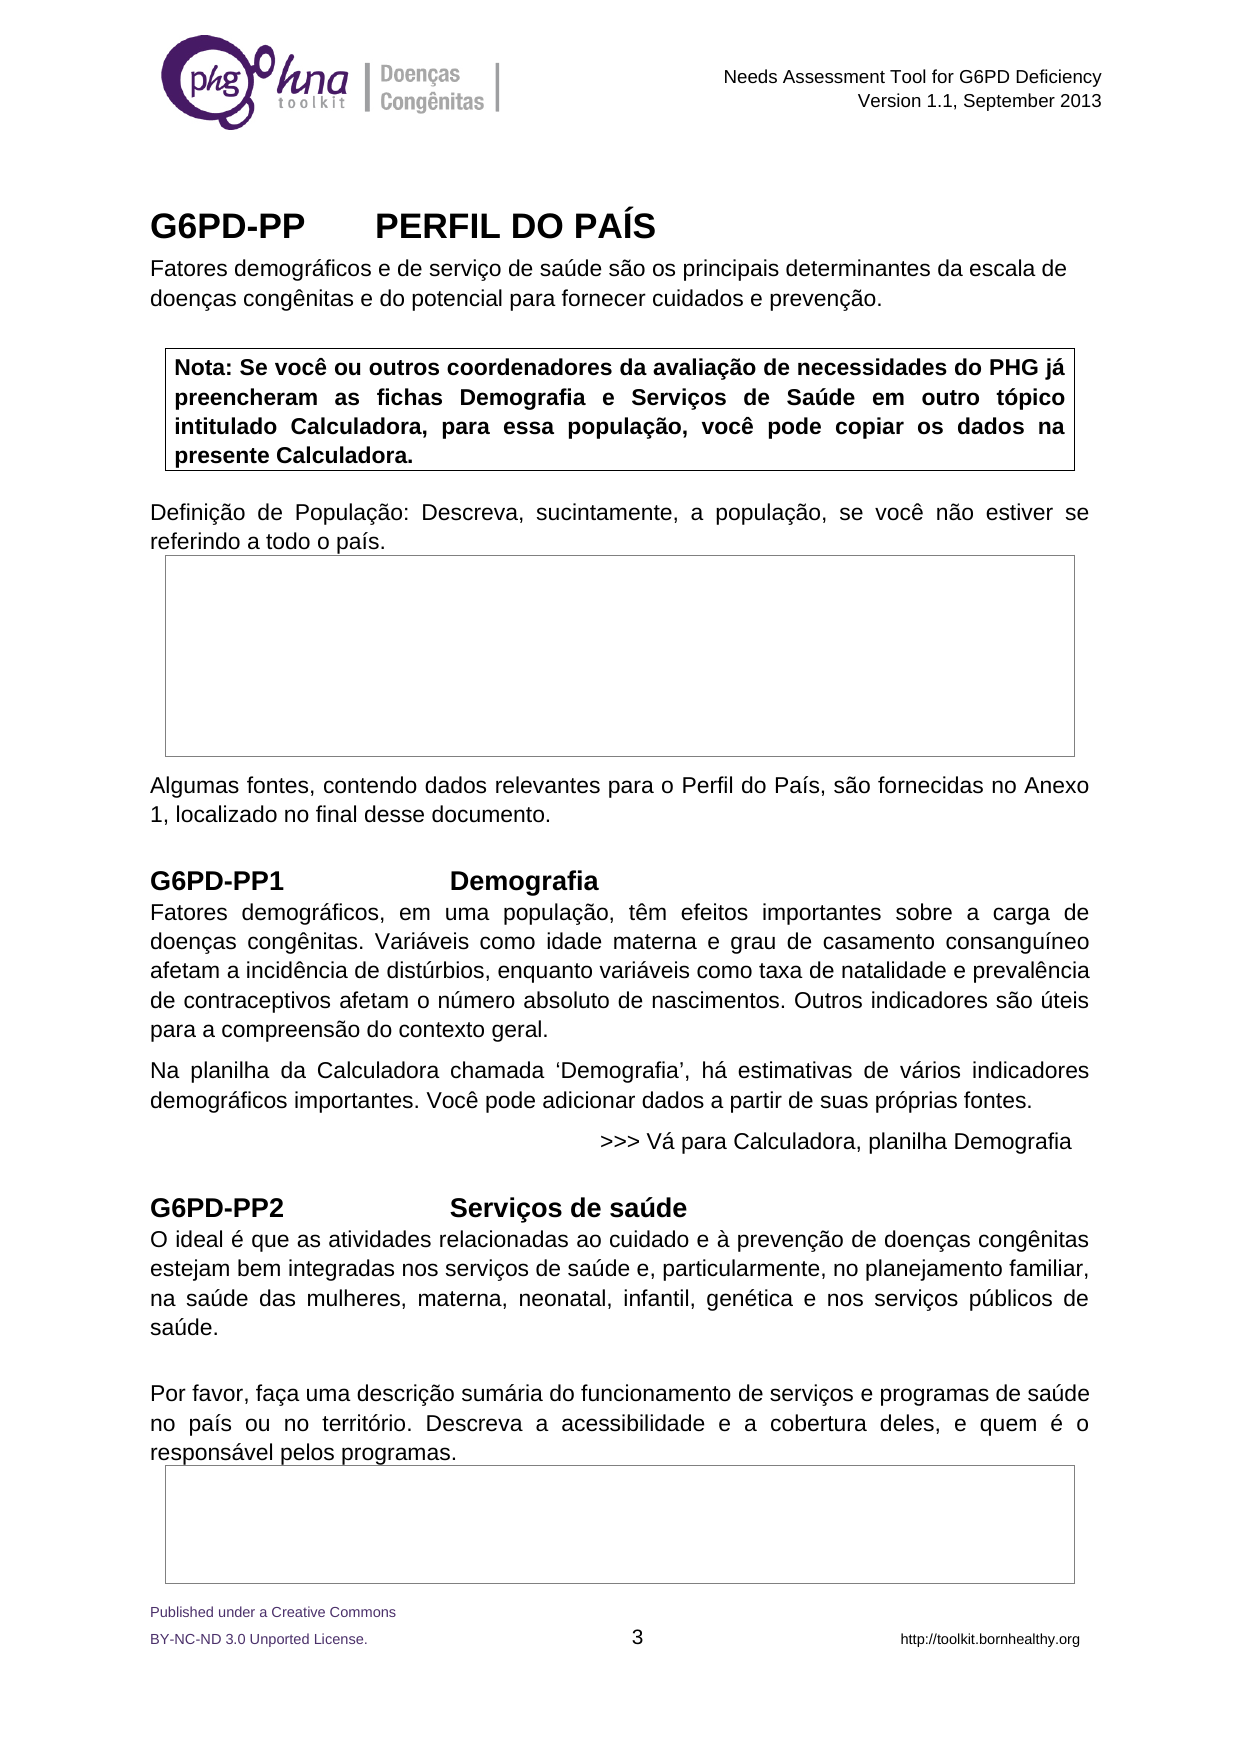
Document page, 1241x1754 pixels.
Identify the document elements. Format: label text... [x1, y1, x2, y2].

subtitle G6PD-PP2 Serviços de saúde [150, 1192, 1090, 1223]
text Nota: Se você ou outros coordenadores da avaliação de necessidades do PHG já preencheram as fichas Demografia e Serviços de Saúde em outro tópico intitulado Calculadora, para essa população, você pode copiar os dados na presente Calculadora. [166, 349, 1074, 470]
text Algumas fontes, contendo dados relevantes para o Perfil do País, são fornecidas no Anexo 1, localizado no final desse documento. [150, 769, 1090, 827]
subtitle G6PD-PP1 Demografia [150, 865, 1090, 896]
subtitle Definição de População: Descreva, sucintamente, a população, se você não estiver se referindo a todo o país. [150, 496, 1090, 554]
subtitle Por favor, faça uma descrição sumária do funcionamento de serviços e programas de saúde no país ou no território. Descreva a acessibilidade e a cobertura deles, e quem é o responsável pelos programas. [150, 1377, 1090, 1465]
text O ideal é que as atividades relacionadas ao cuidado e à prevenção de doenças congênitas estejam bem integradas nos serviços de saúde e, particularmente, no planejamento familiar, na saúde das mulheres, materna, neonatal, infantil, genética e nos serviços públicos de saúde. [150, 1223, 1090, 1340]
text Na planilha da Calculadora chamada ‘Demografia’, há estimativas de vários indicadores demográficos importantes. Você pode adicionar dados a partir de suas próprias fontes. [150, 1054, 1090, 1113]
text >>> Vá para Calculadora, planilha Demografia [525, 1125, 1090, 1154]
text Fatores demográficos e de serviço de saúde são os principais determinantes da escala de doenças congênitas e do potencial para fornecer cuidados e prevenção. [150, 252, 1090, 311]
subtitle G6PD-PP PERFIL DO PAÍS [150, 206, 1090, 246]
text Fatores demográficos, em uma população, têm efeitos importantes sobre a carga de doenças congênitas. Variáveis como idade materna e grau de casamento consanguíneo afetam a incidência de distúrbios, enquanto variáveis como taxa de natalidade e prevalência de contraceptivos afetam o número absoluto de nascimentos. Outros indicadores são úteis para a compreensão do contexto geral. [150, 896, 1090, 1042]
